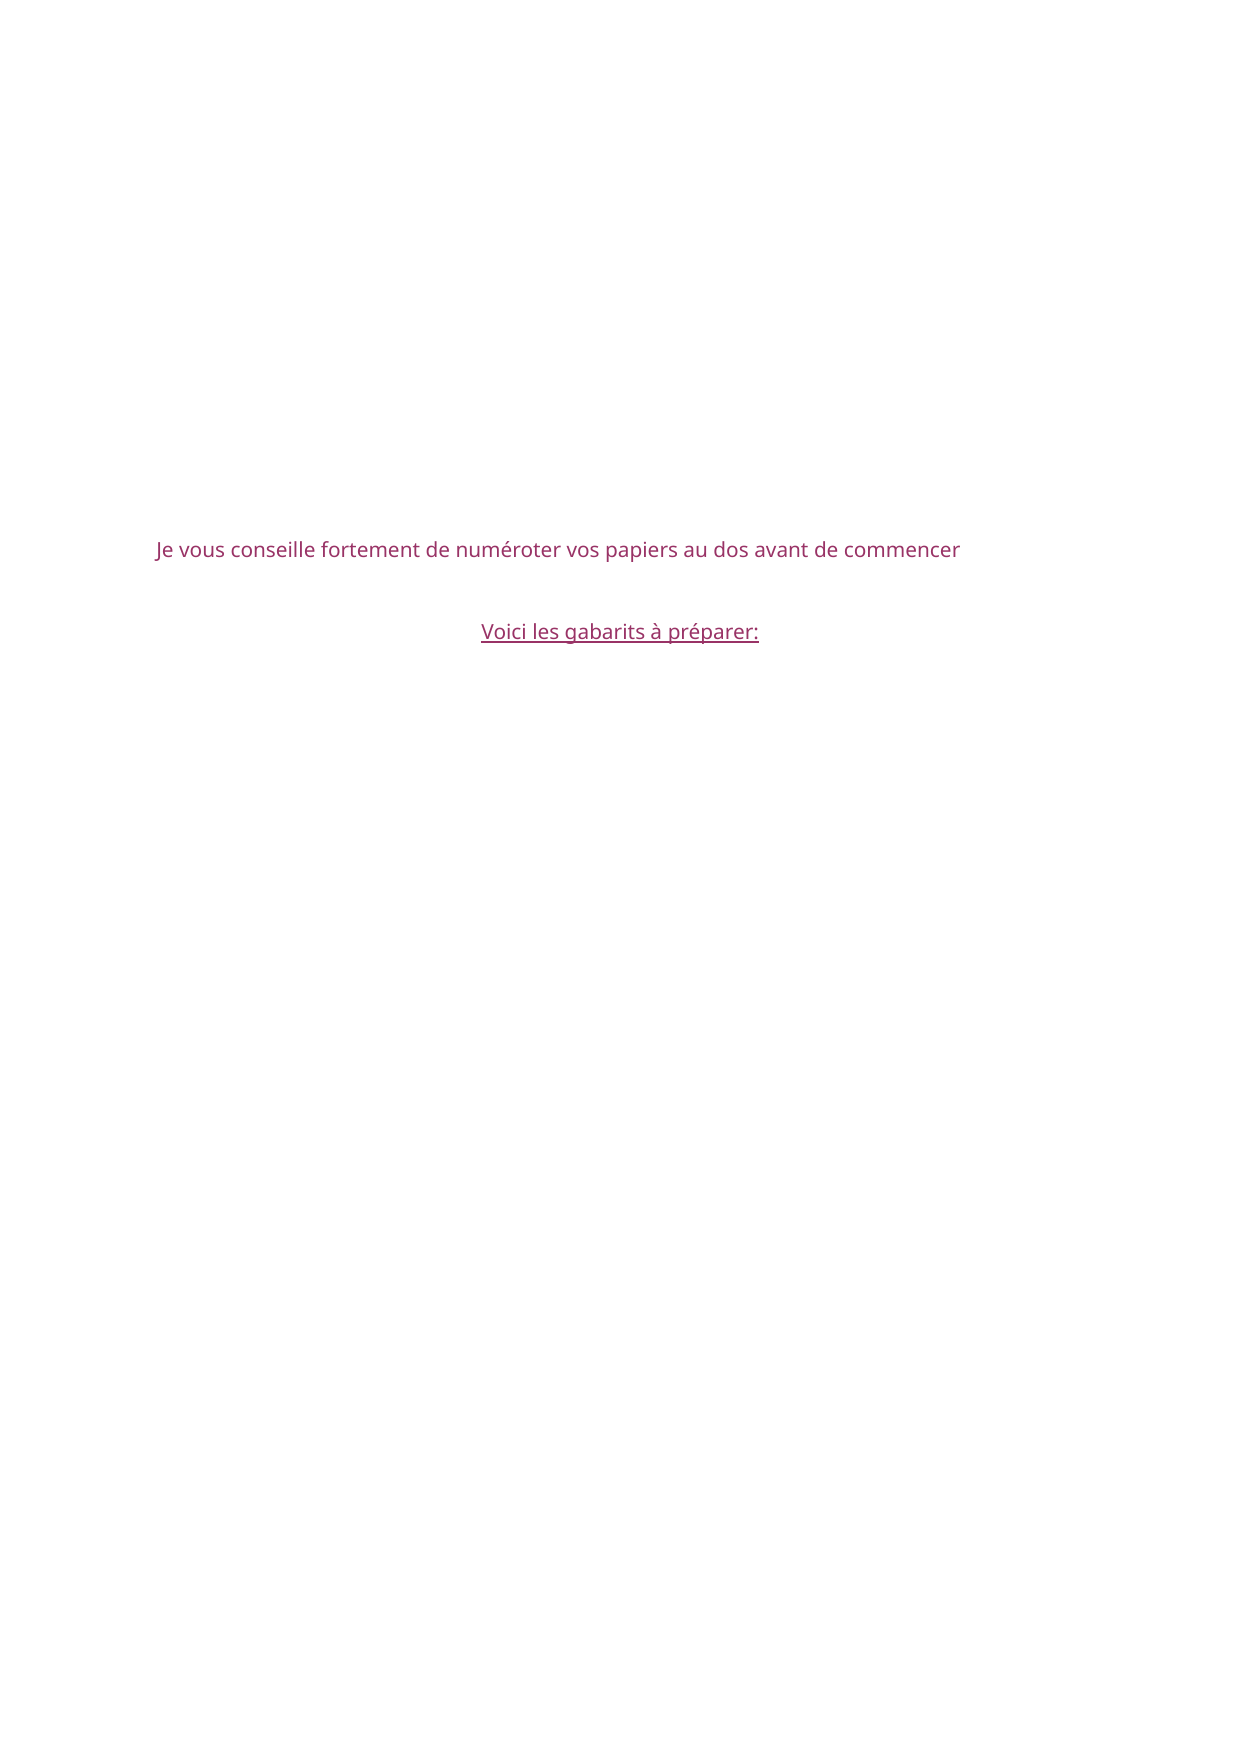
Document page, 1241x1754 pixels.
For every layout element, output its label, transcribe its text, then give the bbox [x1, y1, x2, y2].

text Je vous conseille fortement de numéroter vos papiers au dos avant de commencer [118, 498, 1122, 563]
text Voici les gabarits à préparer: [118, 617, 1122, 646]
